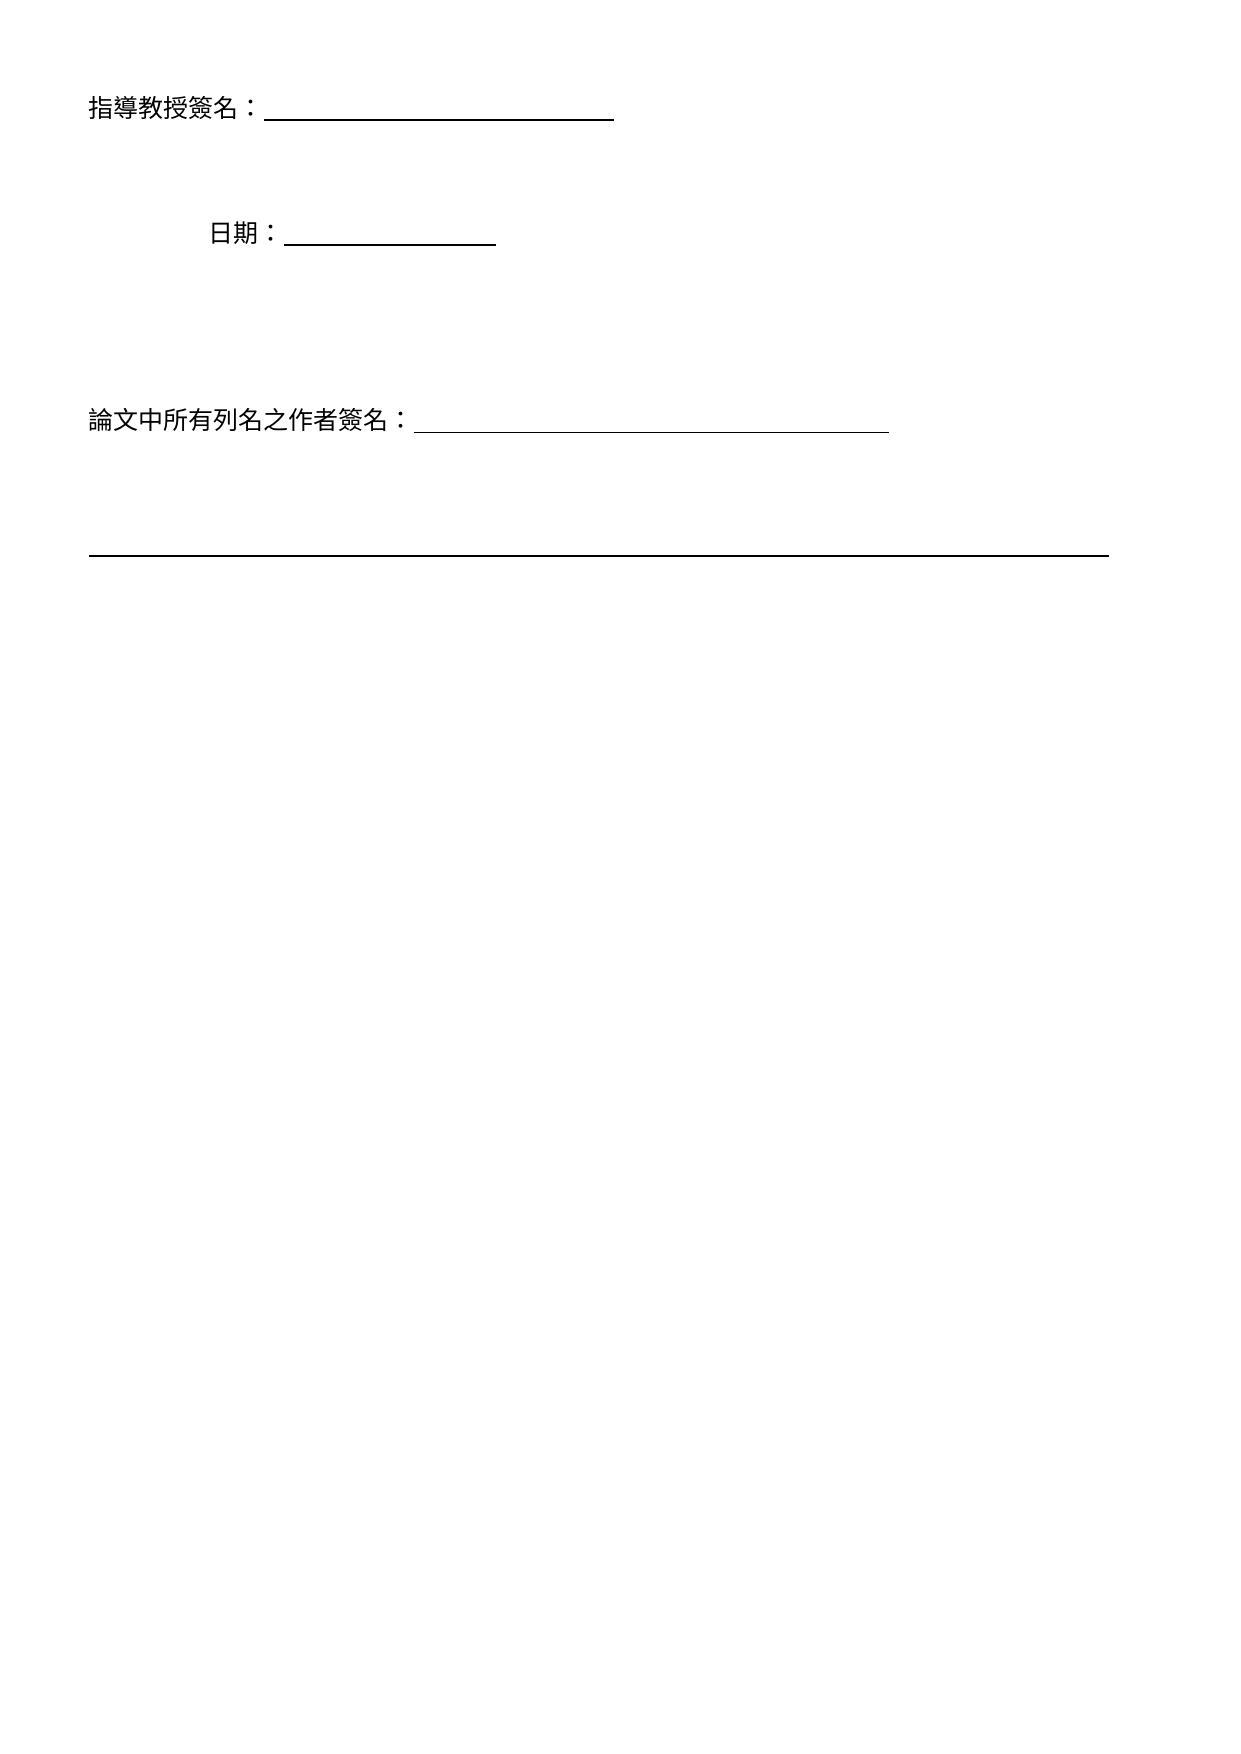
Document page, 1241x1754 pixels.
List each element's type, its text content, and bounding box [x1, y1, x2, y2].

text 指導教授簽名： [89, 64, 1152, 127]
text 論文中所有列名之作者簽名： [89, 377, 1152, 439]
text 日期： [89, 189, 1152, 252]
